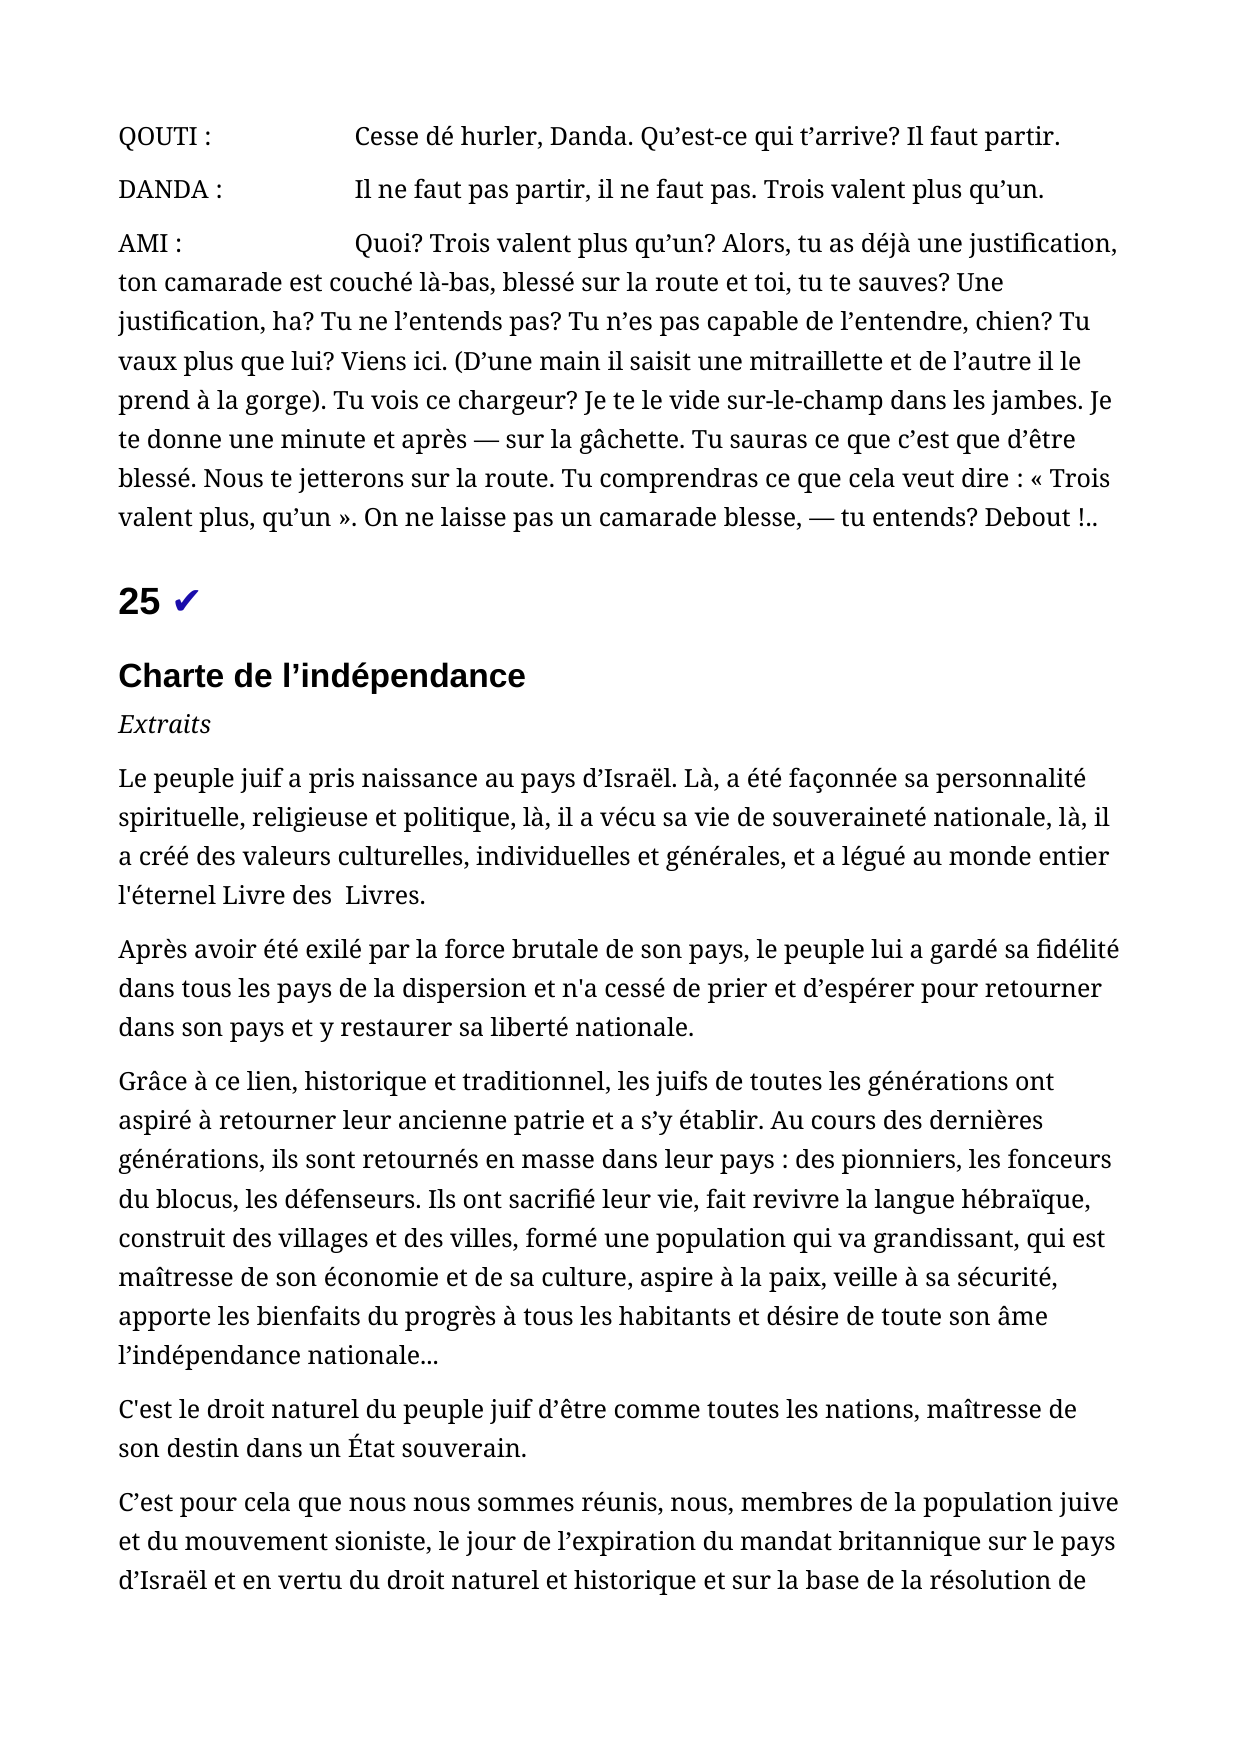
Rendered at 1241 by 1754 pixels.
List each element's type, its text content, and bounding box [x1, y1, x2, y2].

text Après avoir été exilé par la force brutale de son pays, le peuple lui a gardé sa fidélité dans tous les pays de la dispersion et n'a cessé de prier et d’espérer pour retourner dans son pays et y restaurer sa liberté nationale. [118, 932, 1122, 1044]
text C’est pour cela que nous nous sommes réunis, nous, membres de la population juive et du mouvement sioniste, le jour de l’expiration du mandat britannique sur le pays d’Israël et en vertu du droit naturel et historique et sur la base de la résolution de [118, 1484, 1122, 1597]
text DANDA : Il ne faut pas partir, il ne faut pas. Trois valent plus qu’un. [118, 172, 1122, 206]
text Le peuple juif a pris naissance au pays d’Israël. Là, a été façonnée sa personnalité spirituelle, religieuse et politique, là, il a vécu sa vie de souveraineté nationale, là, il a créé des valeurs culturelles, individuelles et générales, et a légué au monde entier l'éternel Livre des Livres. [118, 760, 1122, 912]
text Extraits [118, 707, 1122, 741]
subtitle Charte de l’indépendance [118, 656, 1122, 694]
text AMI : Quoi? Trois valent plus qu’un? Alors, tu as déjà une justification, ton camarade est couché là-bas, blessé sur la route et toi, tu te sauves? Une justification, ha? Tu ne l’entends pas? Tu n’es pas capable de l’entendre, chien? Tu vaux plus que lui? Viens ici. (D’une main il saisit une mitraillette et de l’autre il le prend à la gorge). Tu vois ce chargeur? Je te le vide sur-le-champ dans les jambes. Je te donne une minute et après — sur la gâchette. Tu sauras ce que c’est que d’être blessé. Nous te jetterons sur la route. Tu comprendras ce que cela veut dire : « Trois valent plus, qu’un ». On ne laisse pas un camarade blesse, — tu entends? Debout !.. [118, 226, 1122, 534]
text QOUTI : Cesse dé hurler, Danda. Qu’est-ce qui t’arrive? Il faut partir. [118, 118, 1122, 152]
subtitle 25 ✔️ [118, 578, 1122, 622]
text Grâce à ce lien, historique et traditionnel, les juifs de toutes les générations ont aspiré à retourner leur ancienne patrie et a s’y établir. Au cours des dernières générations, ils sont retournés en masse dans leur pays : des pionniers, les fonceurs du blocus, les défenseurs. Ils ont sacrifié leur vie, fait revivre la langue hébraïque, construit des villages et des villes, formé une population qui va grandissant, qui est maîtresse de son économie et de sa culture, aspire à la paix, veille à sa sécurité, apporte les bienfaits du progrès à tous les habitants et désire de toute son âme l’indépendance nationale... [118, 1064, 1122, 1372]
text C'est le droit naturel du peuple juif d’être comme toutes les nations, maîtresse de son destin dans un État souverain. [118, 1392, 1122, 1465]
